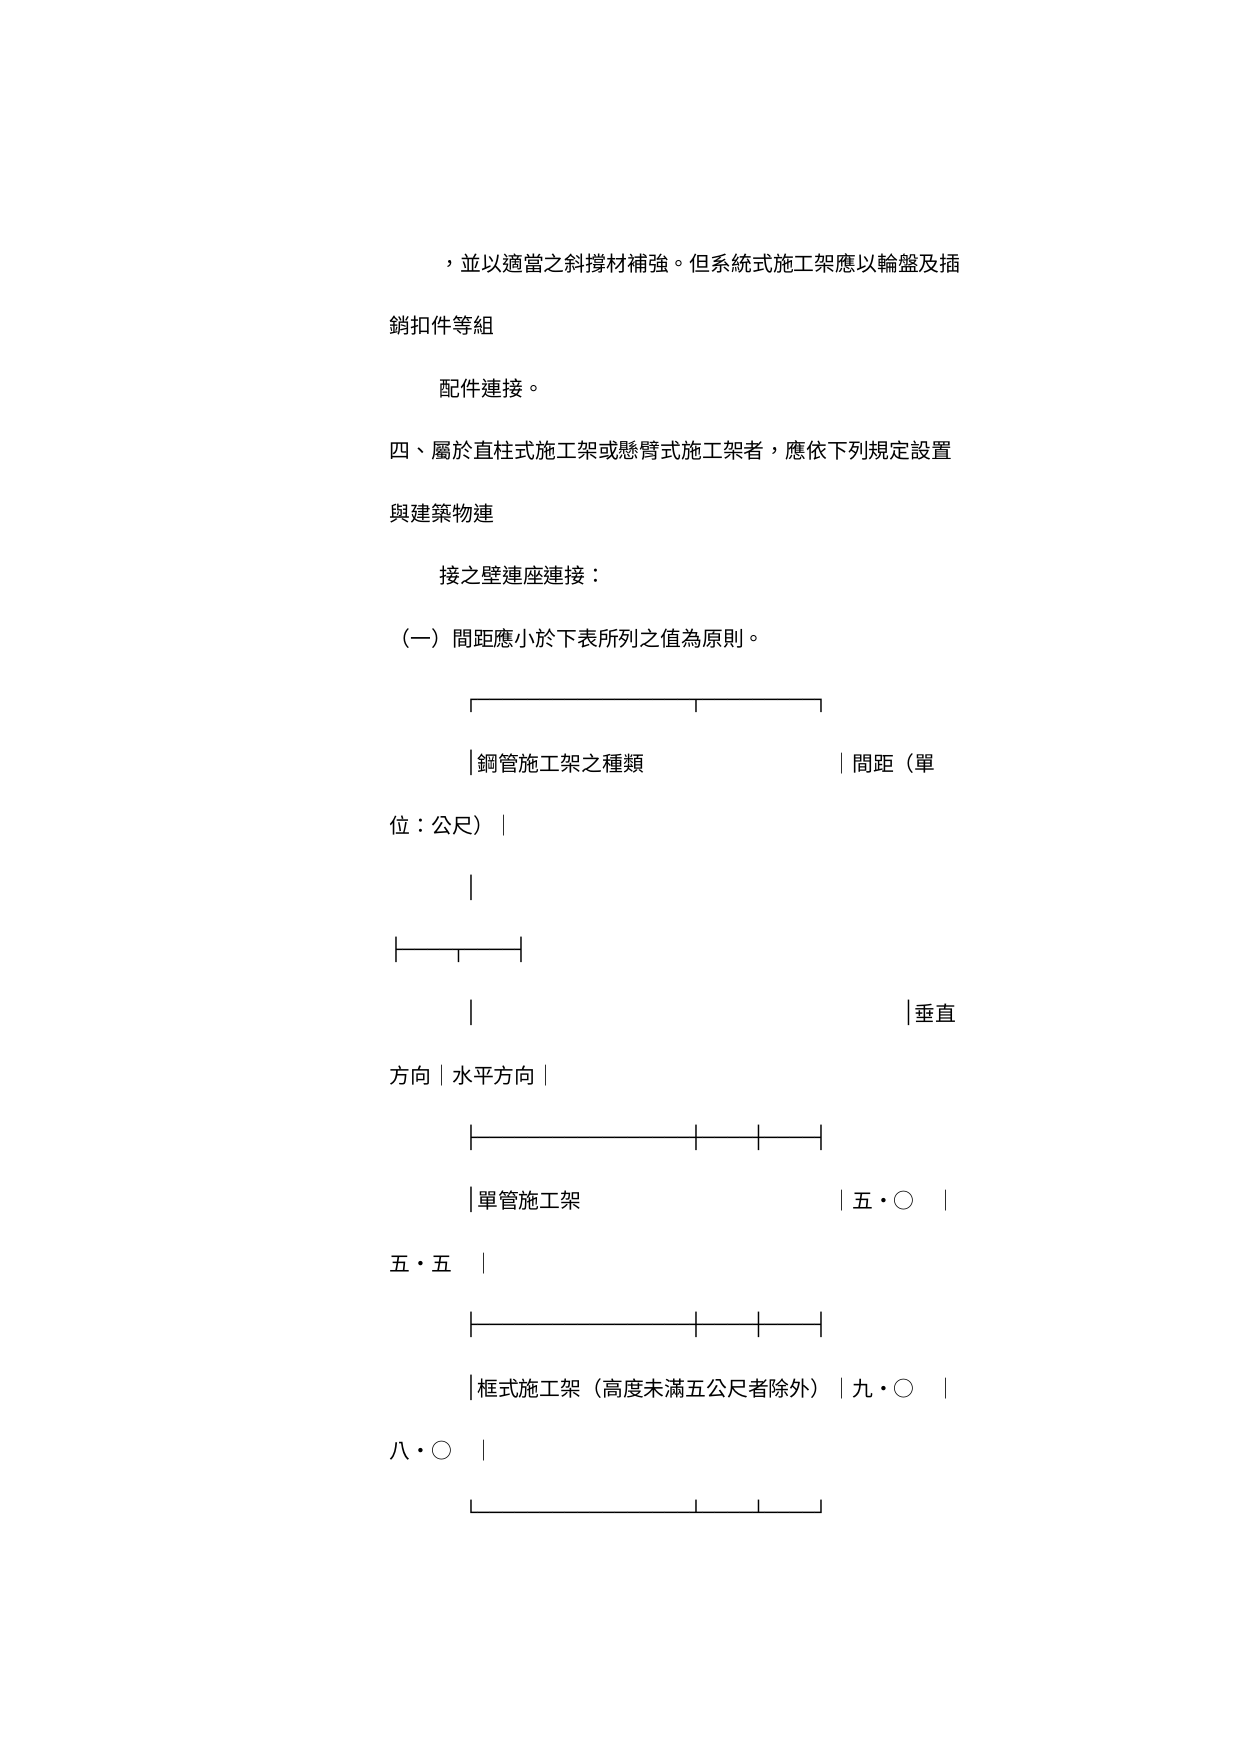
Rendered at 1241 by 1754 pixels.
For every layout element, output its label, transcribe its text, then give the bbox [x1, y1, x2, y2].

table_cell ，並以適當之斜撐材補強。但系統式施工架應以輪盤及插銷扣件等組 配件連接。 四、屬於直柱式施工架或懸臂式施工架者，應依下列規定設置與建築物連 接之壁連座連接： （一）間距應小於下表所列之值為原則。 ┌─────────────────┬─────────┐ │鋼管施工架之種類 │間距（單位：公尺）│ │ ├────┬────┤ │ │垂直方向│水平方向│ ├─────────────────┼────┼────┤ │單管施工架 │五‧○ │五‧五 │ ├─────────────────┼────┼────┤ │框式施工架（高度未滿五公尺者除外）│九‧○ │八‧○ │ └─────────────────┴────┴────┘ [386, 158, 966, 1536]
table_cell [274, 158, 386, 1536]
